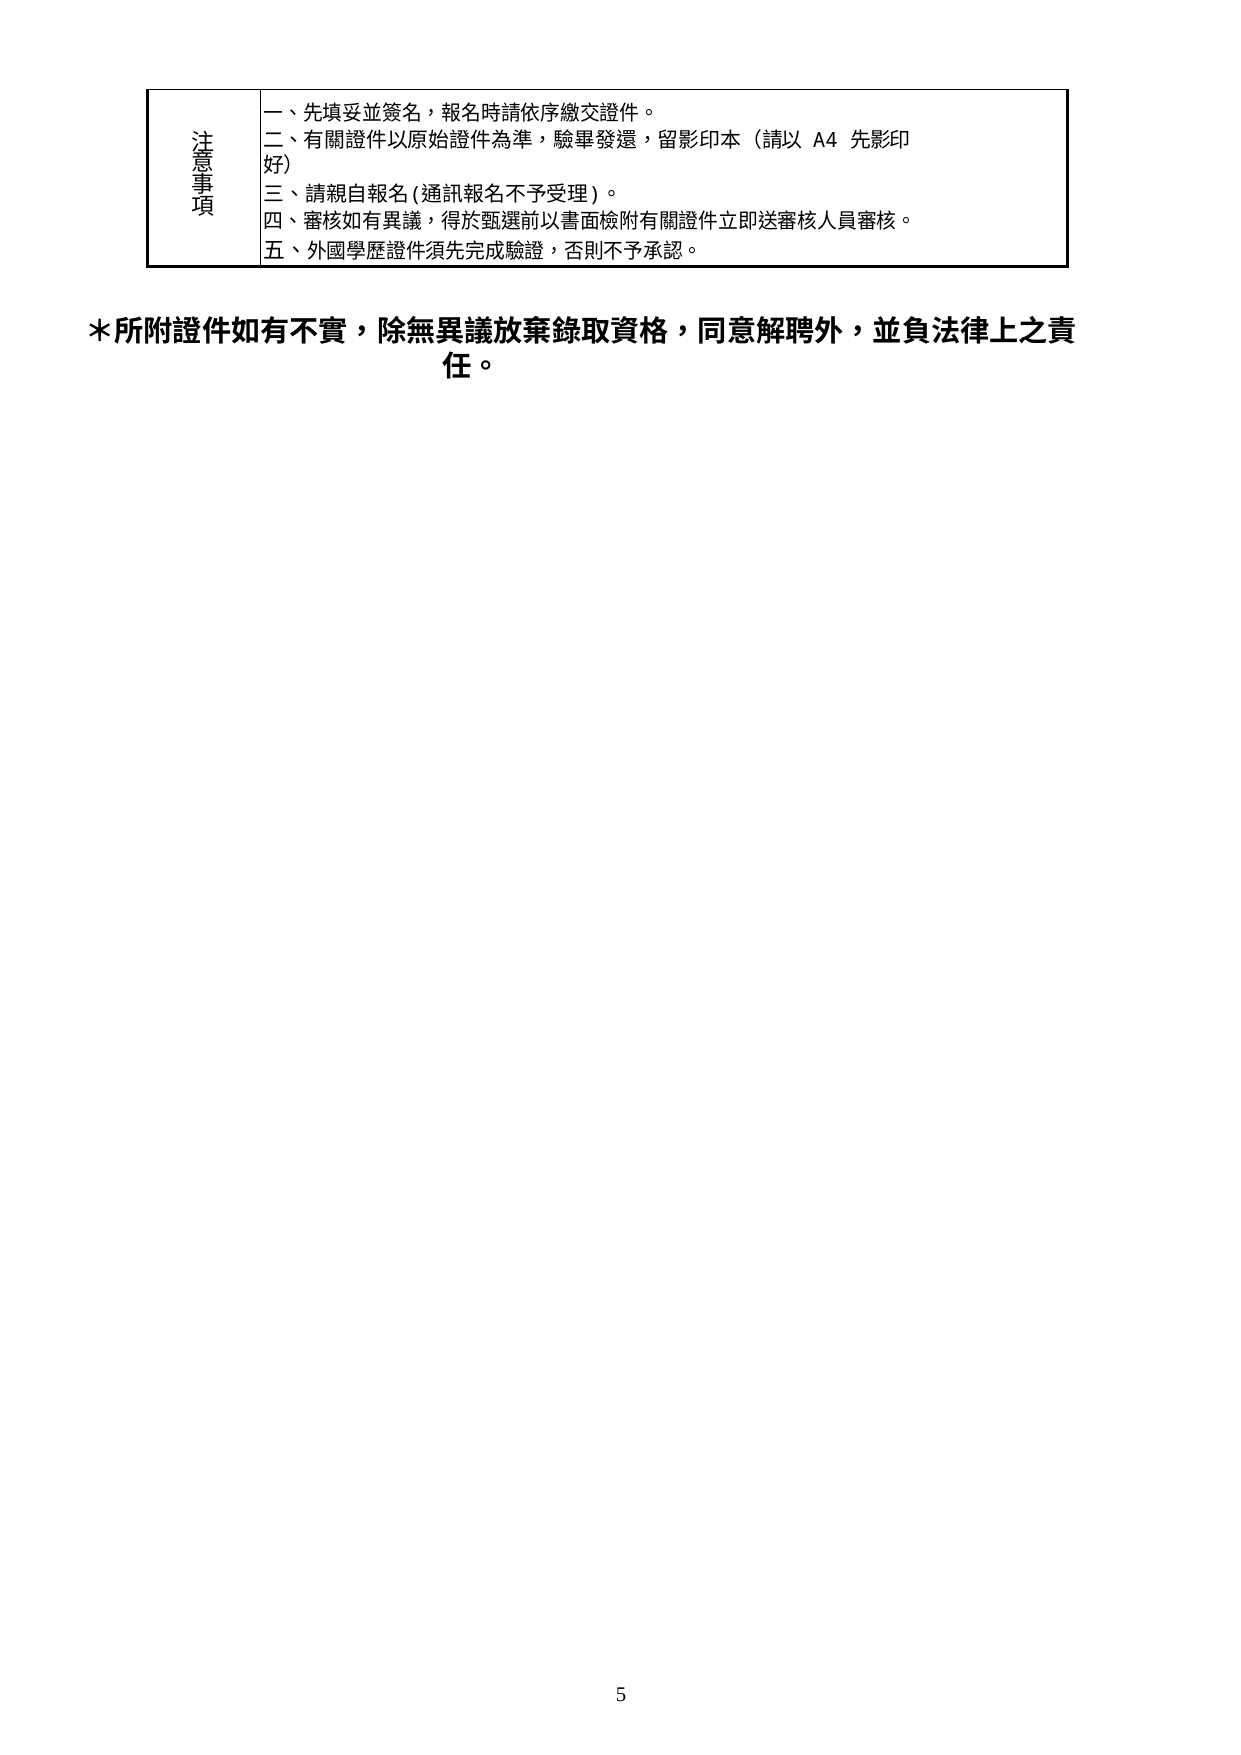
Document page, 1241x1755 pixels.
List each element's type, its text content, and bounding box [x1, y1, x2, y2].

table_cell 一、先填妥並簽名，報名時請依序繳交證件。 二、有關證件以原始證件為準，驗畢發還，留影印本（請以 A4 先影印好） 三、請親自報名(通訊報名不予受理)。 四、審核如有異議，得於甄選前以書面檢附有關證件立即送審核人員審核。 五、外國學歷證件須先完成驗證，否則不予承認。 [261, 90, 1066, 265]
table_cell 注意事項 [149, 90, 260, 265]
text ＊所附證件如有不實，除無異議放棄錄取資格，同意解聘外，並負法律上之責任。 [75, 313, 1087, 383]
